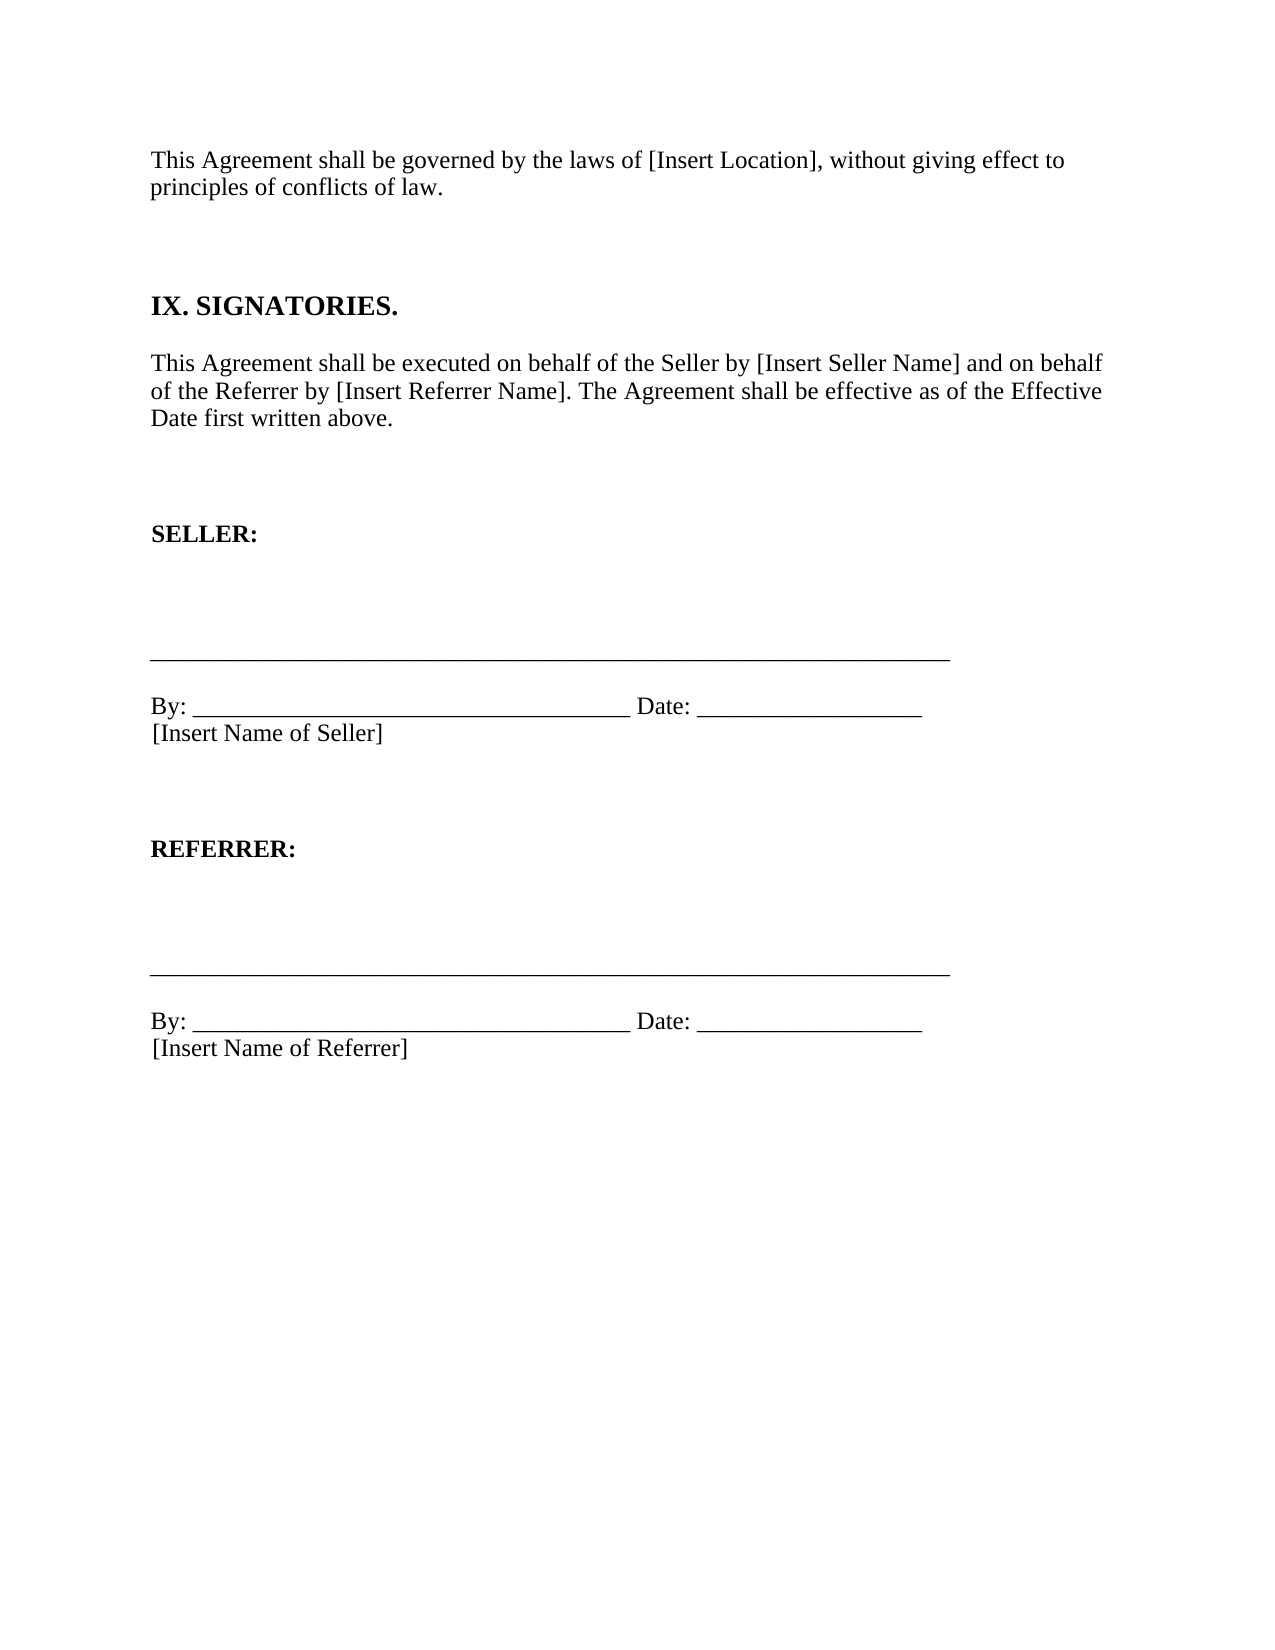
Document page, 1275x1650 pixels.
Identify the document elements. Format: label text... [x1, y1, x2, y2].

text ________________________________________________________________ [150, 950, 1128, 979]
text ________________________________________________________________ [150, 635, 1128, 664]
text This Agreement shall be governed by the laws of [Insert Location], without giving effect to principles of conflicts of law. [150, 147, 1067, 201]
text By: ___________________________________ Date: __________________ [Insert Name of Referrer] [150, 1007, 926, 1062]
text This Agreement shall be executed on behalf of the Seller by [Insert Seller Name] and on behalf of the Referrer by [Insert Referrer Name]. The Agreement shall be effective as of the Effective Date first written above. [150, 350, 1103, 432]
text IX. SIGNATORIES. [151, 289, 1128, 321]
text By: ___________________________________ Date: __________________ [Insert Name of Seller] [150, 692, 926, 747]
text REFERRER: [150, 834, 1128, 863]
text SELLER: [151, 519, 1128, 548]
